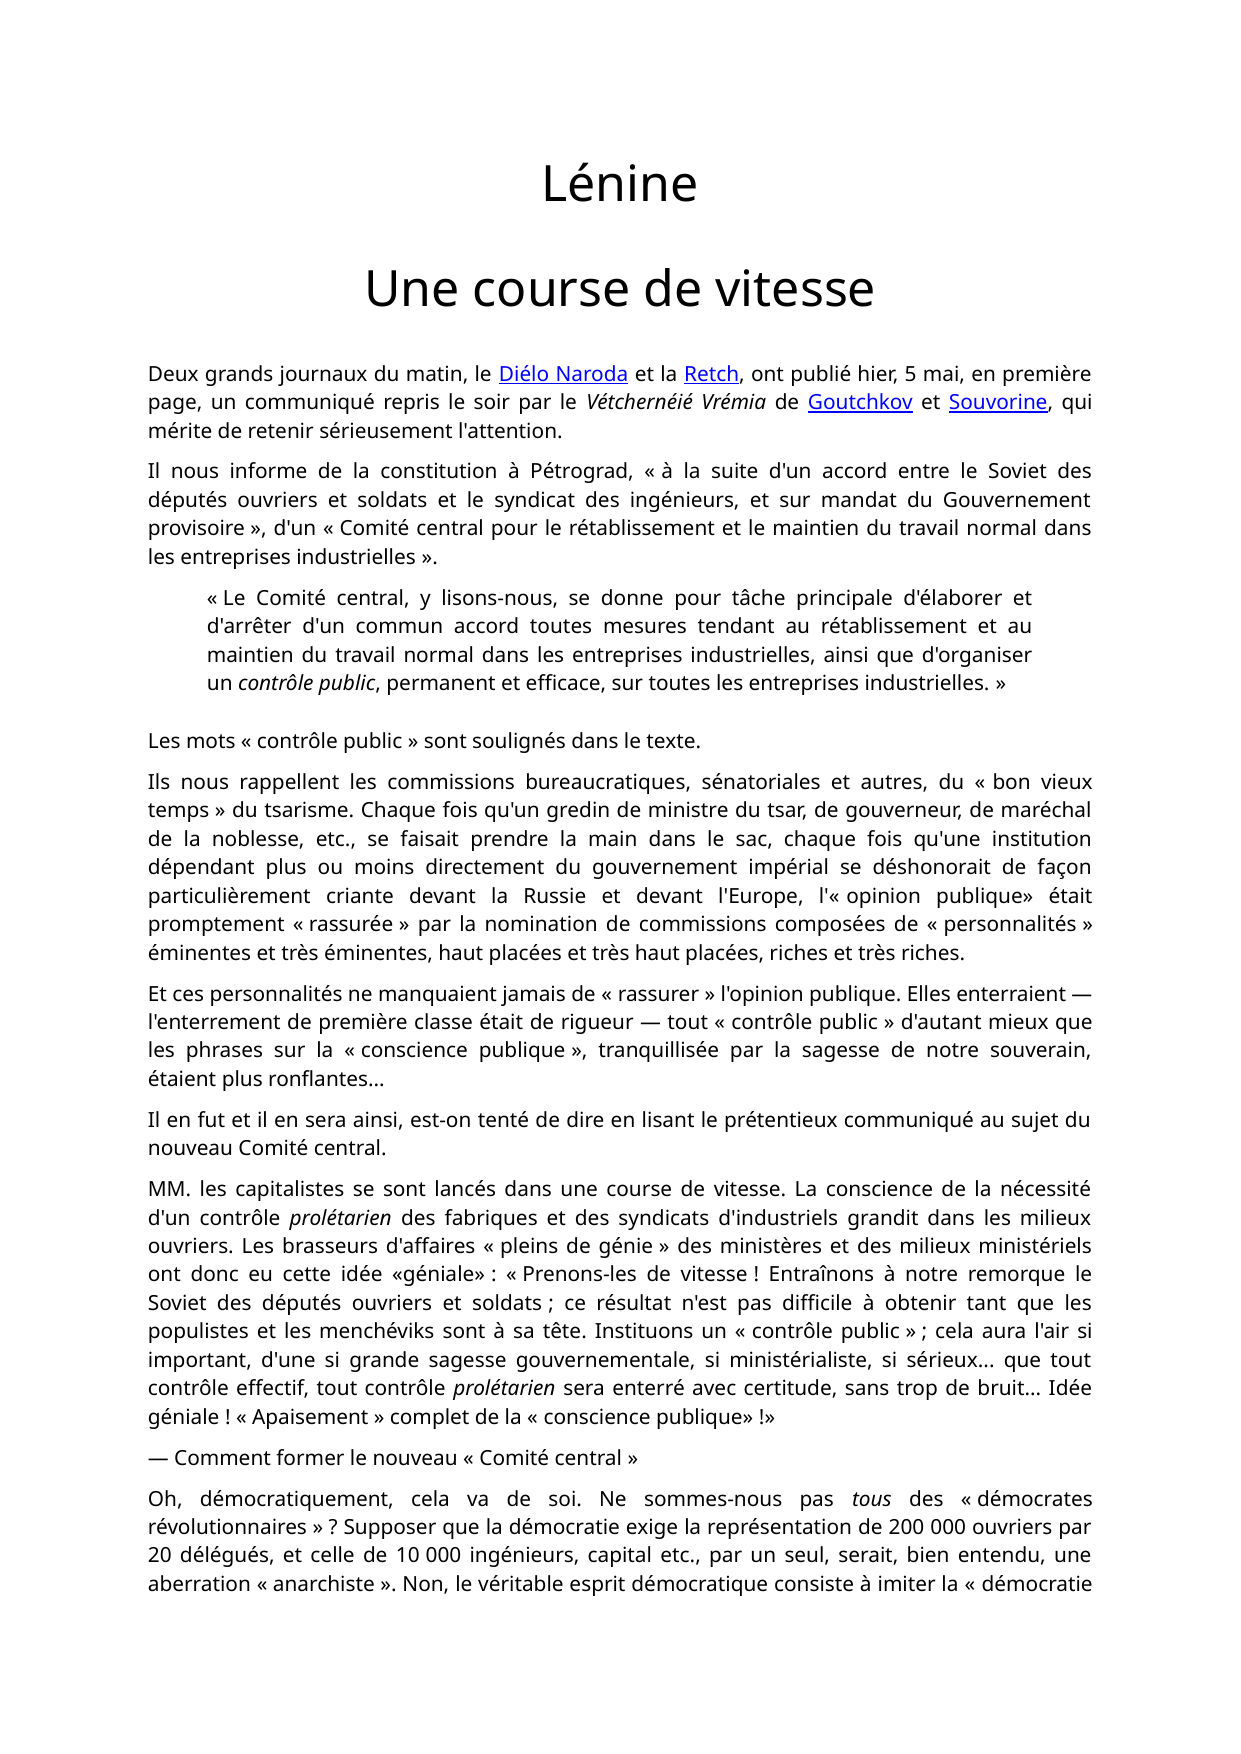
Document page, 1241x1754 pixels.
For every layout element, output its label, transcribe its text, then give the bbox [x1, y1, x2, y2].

text — Comment former le nouveau « Comité central » [148, 1443, 1093, 1471]
subtitle Lénine [148, 148, 1093, 216]
text Oh, démocratiquement, cela va de soi. Ne sommes-nous pas tous des « démocrates révolutionnaires » ? Supposer que la démocratie exige la représentation de 200 000 ouvriers par 20 délégués, et celle de 10 000 ingénieurs, capital etc., par un seul, serait, bien entendu, une aberration « anarchiste ». Non, le véritable esprit démocratique consiste à imiter la « démocratie [148, 1484, 1093, 1597]
text Et ces personnalités ne manquaient jamais de « rassurer » l'opinion publique. Elles enterraient — l'enterrement de première classe était de rigueur — tout « contrôle public » d'autant mieux que les phrases sur la « conscience publique », tranquillisée par la sagesse de notre souverain, étaient plus ronflantes... [148, 979, 1093, 1092]
subtitle Une course de vitesse [148, 253, 1093, 321]
text Les mots « contrôle public » sont soulignés dans le texte. [148, 726, 1093, 754]
text MM. les capitalistes se sont lancés dans une course de vitesse. La conscience de la nécessité d'un contrôle prolétarien des fabriques et des syndicats d'industriels grandit dans les milieux ouvriers. Les brasseurs d'affaires « pleins de génie » des ministères et des milieux ministériels ont donc eu cette idée «géniale» : « Prenons-les de vitesse ! Entraînons à notre remorque le Soviet des députés ouvriers et soldats ; ce résultat n'est pas difficile à obtenir tant que les populistes et les menchéviks sont à sa tête. Instituons un « contrôle public » ; cela aura l'air si important, d'une si grande sagesse gouvernementale, si ministérialiste, si sérieux... que tout contrôle effectif, tout contrôle prolétarien sera enterré avec certitude, sans trop de bruit... Idée géniale ! « Apaisement » complet de la « conscience publique» !» [148, 1174, 1093, 1430]
text Il en fut et il en sera ainsi, est-on tenté de dire en lisant le prétentieux communiqué au sujet du nouveau Comité central. [148, 1105, 1093, 1162]
text Deux grands journaux du matin, le Diélo Naroda et la Retch, ont publié hier, 5 mai, en première page, un communiqué repris le soir par le Vétchernéié Vrémia de Goutchkov et Souvorine, qui mérite de retenir sérieusement l'attention. [148, 359, 1093, 444]
text « Le Comité central, y lisons-nous, se donne pour tâche principale d'élaborer et d'arrêter d'un commun accord toutes mesures tendant au rétablissement et au maintien du travail normal dans les entreprises industrielles, ainsi que d'organiser un contrôle public, permanent et efficace, sur toutes les entreprises industrielles. » [207, 583, 1033, 697]
text Ils nous rappellent les commissions bureaucratiques, sénatoriales et autres, du « bon vieux temps » du tsarisme. Chaque fois qu'un gredin de ministre du tsar, de gouverneur, de maréchal de la noblesse, etc., se faisait prendre la main dans le sac, chaque fois qu'une institution dépendant plus ou moins directement du gouvernement impérial se déshonorait de façon particulièrement criante devant la Russie et devant l'Europe, l'« opinion publique» était promptement « rassurée » par la nomination de commissions composées de « personnalités » éminentes et très éminentes, haut placées et très haut placées, riches et très riches. [148, 767, 1093, 966]
text Il nous informe de la constitution à Pétrograd, « à la suite d'un accord entre le Soviet des députés ouvriers et soldats et le syndicat des ingénieurs, et sur mandat du Gouvernement provisoire », d'un « Comité central pour le rétablissement et le maintien du travail normal dans les entreprises industrielles ». [148, 457, 1093, 570]
